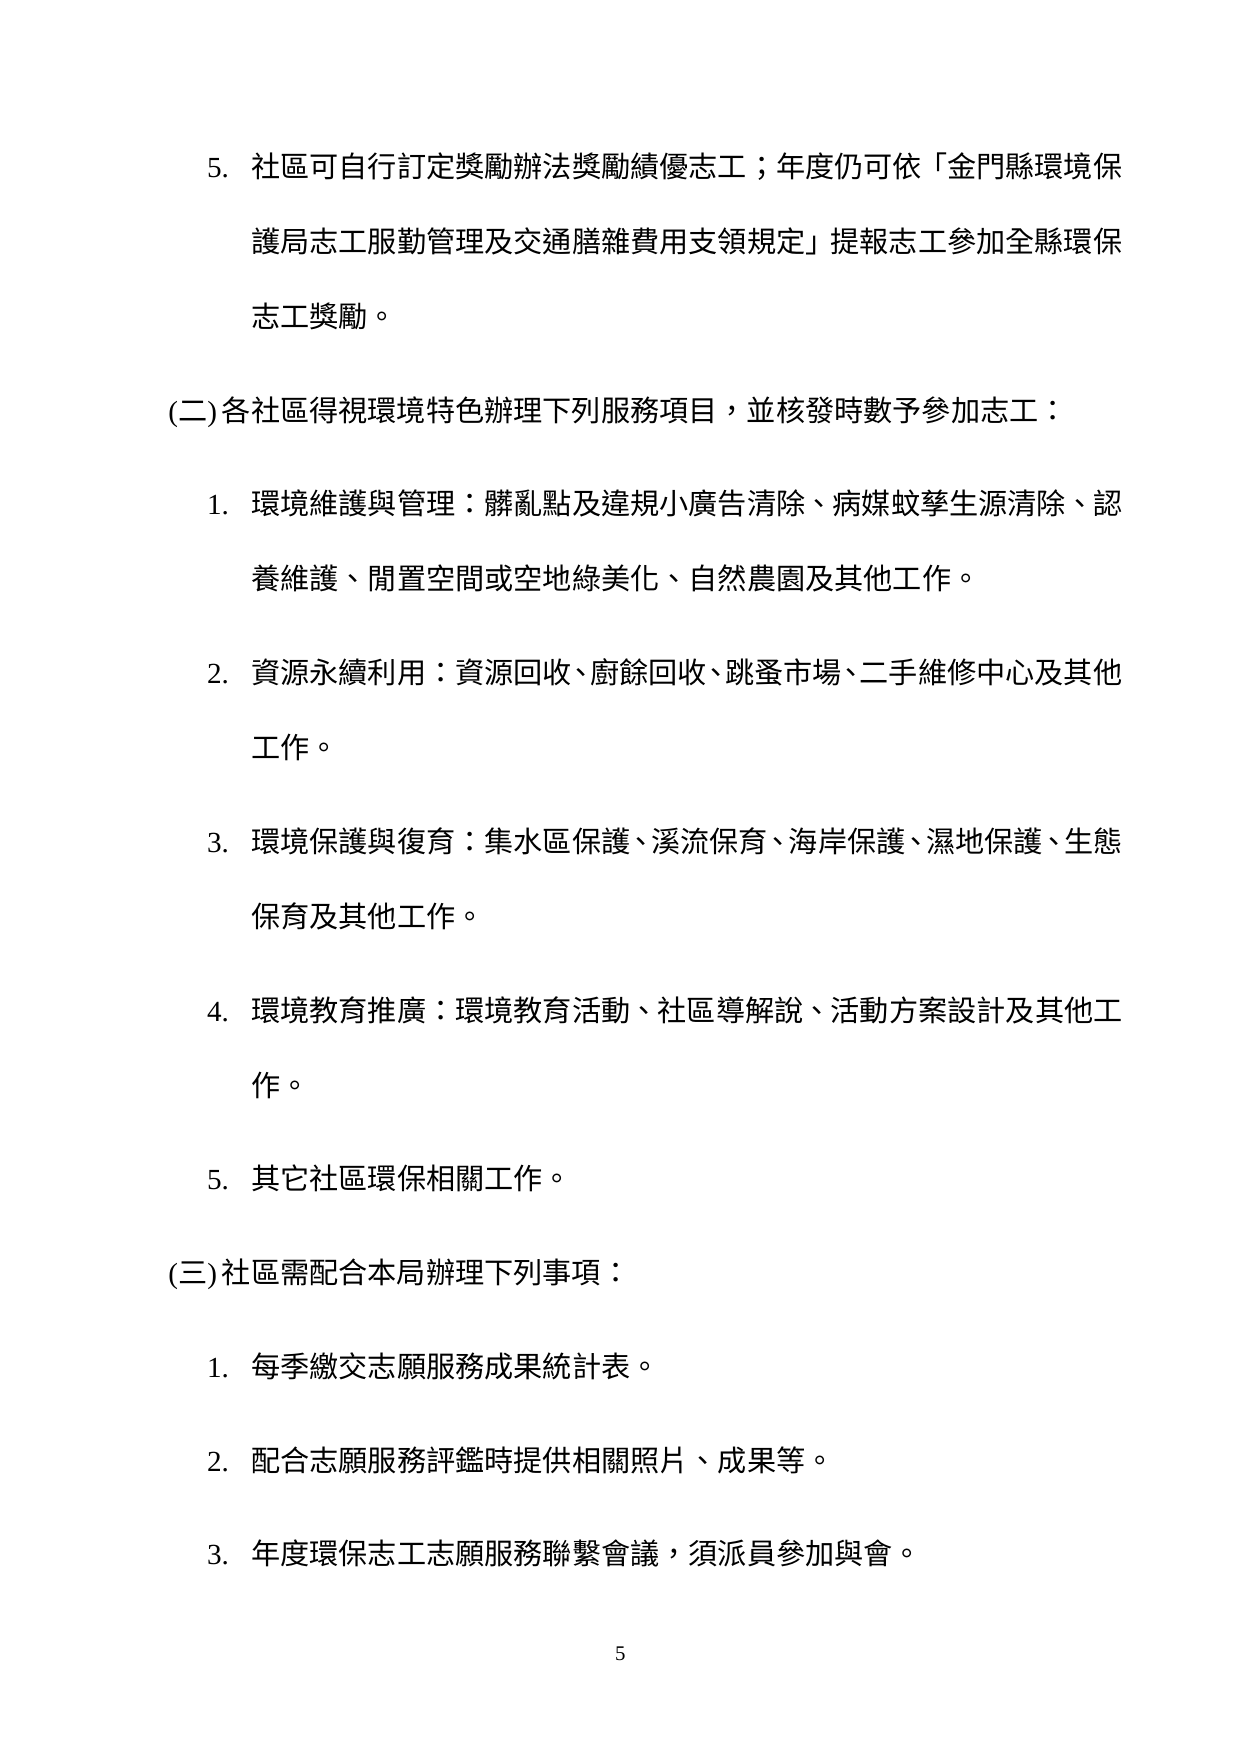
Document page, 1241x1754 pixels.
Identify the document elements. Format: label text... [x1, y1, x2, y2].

list 各社區得視環境特色辦理下列服務項目，並核發時數予參加志工： [168, 371, 1122, 446]
list 其它社區環保相關工作。 [207, 1139, 1122, 1214]
list 每季繳交志願服務成果統計表。 [207, 1327, 1122, 1402]
list 環境維護與管理：髒亂點及違規小廣告清除、病媒蚊孳生源清除、認養維護、閒置空間或空地綠美化、自然農園及其他工作。 [207, 464, 1122, 614]
list 社區需配合本局辦理下列事項： [168, 1233, 1122, 1308]
list 資源永續利用：資源回收、廚餘回收、跳蚤市場、二手維修中心及其他工作。 [207, 633, 1122, 783]
list 環境保護與復育：集水區保護、溪流保育、海岸保護、濕地保護、生態保育及其他工作。 [207, 802, 1122, 952]
list 配合志願服務評鑑時提供相關照片、成果等。 [207, 1421, 1122, 1496]
list 年度環保志工志願服務聯繫會議，須派員參加與會。 [207, 1514, 1122, 1589]
list 環境教育推廣：環境教育活動、社區導解說、活動方案設計及其他工作。 [207, 971, 1122, 1121]
list 社區可自行訂定獎勵辦法獎勵績優志工；年度仍可依「金門縣環境保護局志工服勤管理及交通膳雜費用支領規定」提報志工參加全縣環保志工獎勵。 [207, 127, 1122, 352]
